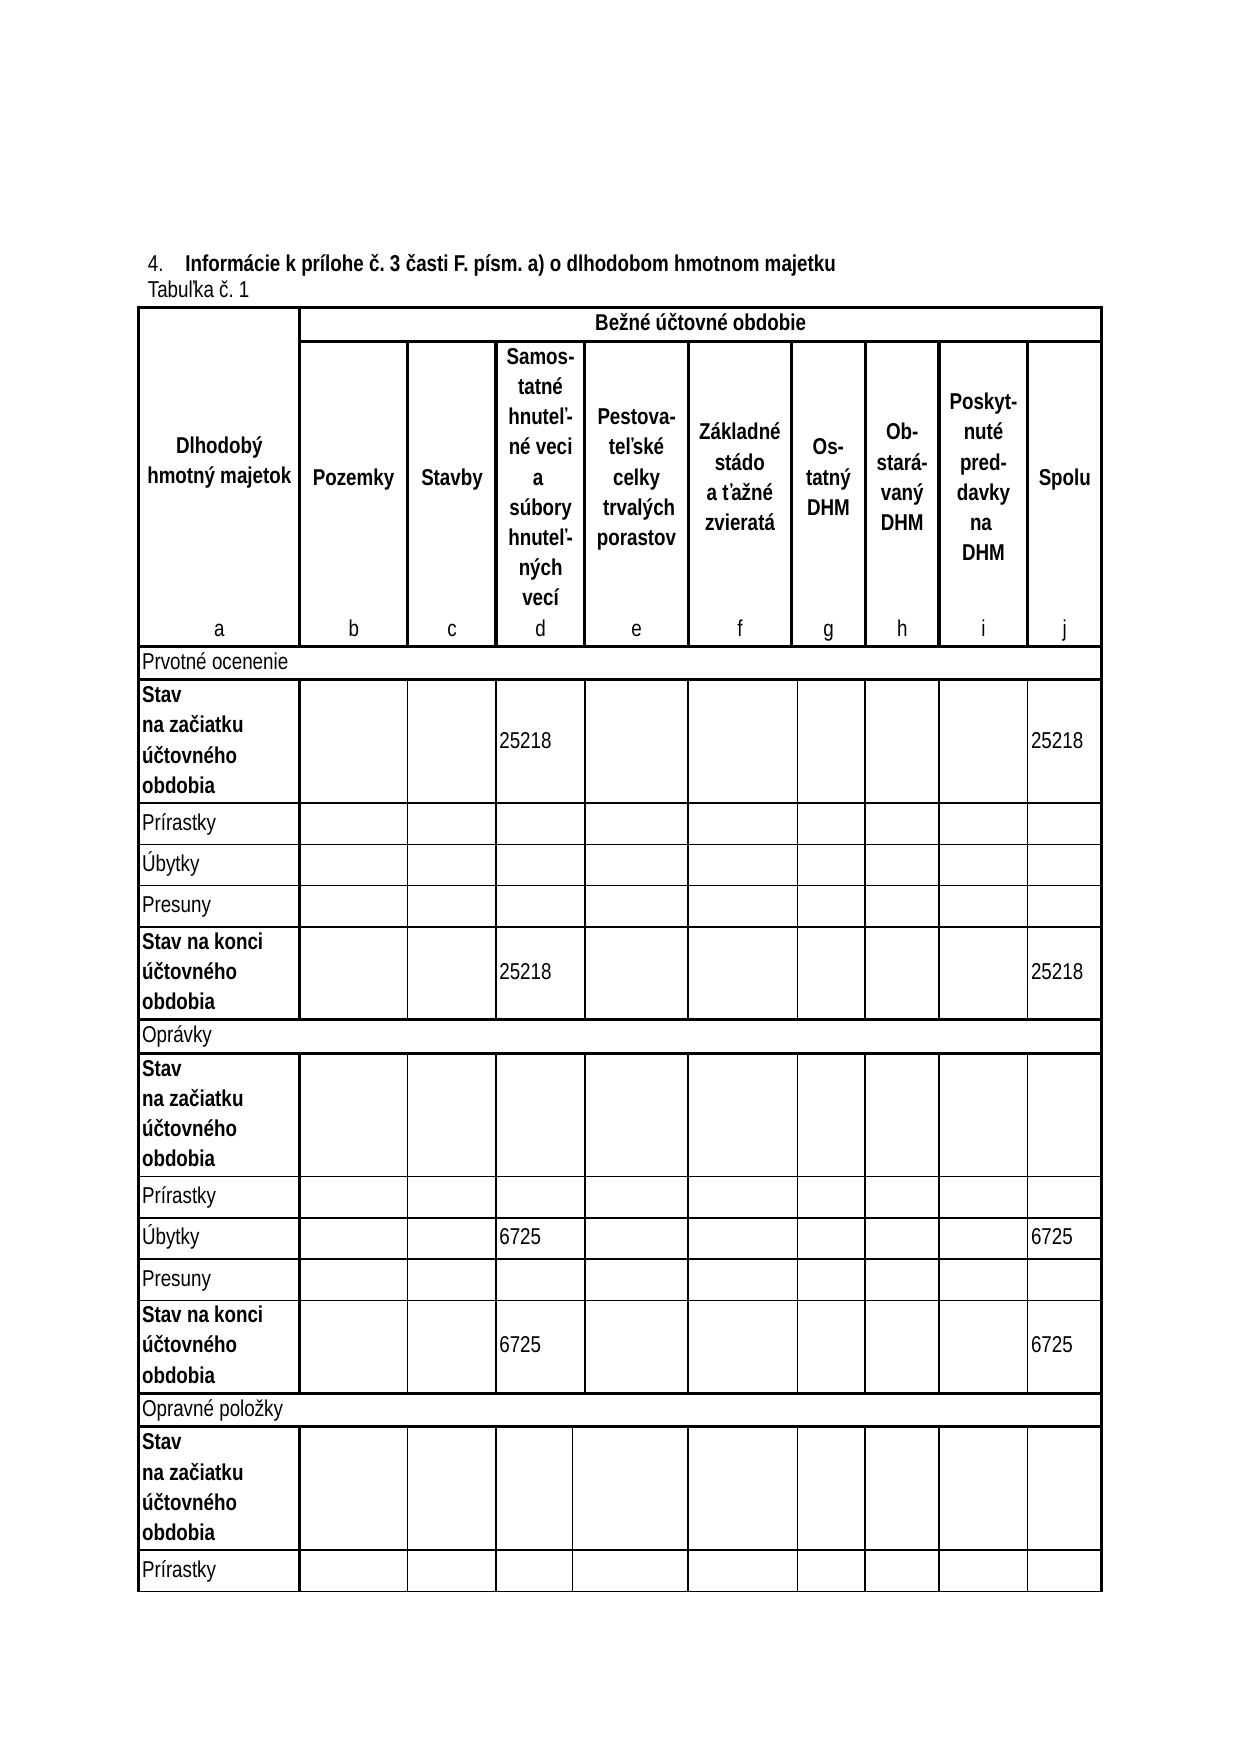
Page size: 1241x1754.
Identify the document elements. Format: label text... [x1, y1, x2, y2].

title Informácie k prílohe č. 3 časti F. písm. a) o dlhodobom hmotnom majetku [148, 250, 1093, 276]
table_cell Ob-stará-vaný DHM [867, 343, 937, 614]
table_cell 6725 [497, 1301, 584, 1392]
table_cell [940, 1551, 1027, 1591]
table_cell [689, 1551, 797, 1591]
table_cell [408, 804, 495, 843]
table_cell [866, 1219, 938, 1258]
table_cell Základné stádo a ťažné zvieratá [690, 343, 790, 614]
table_cell [866, 1551, 938, 1591]
table_cell [866, 1428, 938, 1549]
table_cell [689, 804, 797, 843]
table_cell [798, 845, 864, 885]
table_cell [798, 1177, 864, 1217]
table_cell [408, 845, 495, 885]
table_cell [866, 1260, 938, 1300]
table_cell [1028, 845, 1100, 885]
table_cell [940, 1428, 1027, 1549]
table_header Dlhodobý hmotný majetok [140, 309, 298, 614]
table_cell [586, 681, 687, 802]
table_cell a [140, 615, 298, 645]
table_cell [689, 1301, 797, 1392]
table_cell Stav na začiatku účtovného obdobia [140, 1055, 298, 1176]
table_cell f [690, 615, 790, 645]
table_cell [301, 928, 407, 1018]
table_cell Prvotné ocenenie [140, 648, 1100, 678]
table_cell [940, 681, 1027, 802]
table_cell [408, 1177, 495, 1217]
table_cell [301, 1301, 407, 1392]
table_cell [798, 1219, 864, 1258]
table_cell [940, 1219, 1027, 1258]
table_cell Presuny [140, 886, 298, 926]
table_cell Stav na začiatku účtovného obdobia [140, 1428, 298, 1549]
table_cell b [301, 615, 406, 645]
table_cell [866, 1301, 938, 1392]
table_cell g [793, 615, 864, 645]
table_cell [798, 886, 864, 926]
table_cell [689, 845, 797, 885]
table_cell [866, 681, 938, 802]
table_cell [301, 1428, 407, 1549]
table_cell [586, 1219, 687, 1258]
table_cell Úbytky [140, 1219, 298, 1258]
table_cell [573, 1551, 687, 1591]
table_cell [497, 845, 584, 885]
table_cell 6725 [1028, 1301, 1100, 1392]
table_cell Stavby [409, 343, 494, 614]
table_cell [497, 1260, 584, 1300]
table_cell Prírastky [140, 1551, 298, 1591]
table_cell Oprávky [140, 1021, 1100, 1052]
table_cell Stav na začiatku účtovného obdobia [140, 681, 298, 802]
table_cell [497, 1177, 584, 1217]
table_cell [408, 681, 495, 802]
table_cell [798, 1428, 864, 1549]
table_cell [408, 1301, 495, 1392]
table_cell [798, 928, 864, 1018]
table_cell Pestova-teľské celky trvalých porastov [586, 343, 687, 614]
table_cell [497, 1428, 572, 1549]
table_cell [1028, 1428, 1100, 1549]
table_cell [408, 928, 495, 1018]
table_cell [689, 1219, 797, 1258]
table_cell [1028, 886, 1100, 926]
table_cell e [586, 615, 687, 645]
table_cell [866, 928, 938, 1018]
table_cell [408, 886, 495, 926]
table_cell Prírastky [140, 1177, 298, 1217]
table_cell 6725 [497, 1219, 584, 1258]
table_cell [301, 1260, 407, 1300]
table_cell [689, 1260, 797, 1300]
table_cell [798, 804, 864, 843]
table_header Bežné účtovné obdobie [301, 309, 1100, 339]
table_cell [586, 845, 687, 885]
table_cell [689, 1428, 797, 1549]
table_cell [301, 1055, 407, 1176]
table_cell [408, 1428, 495, 1549]
table_cell [866, 1055, 938, 1176]
table_cell [586, 1177, 687, 1217]
table_cell [798, 1055, 864, 1176]
table_cell [940, 1260, 1027, 1300]
table_cell [586, 928, 687, 1018]
table_cell 25218 [497, 928, 584, 1018]
table_cell i [941, 615, 1026, 645]
table_cell [866, 804, 938, 843]
table_cell [940, 1301, 1027, 1392]
table_cell c [409, 615, 494, 645]
table_cell [940, 845, 1027, 885]
table_cell [798, 681, 864, 802]
table_cell [940, 928, 1027, 1018]
table_cell [940, 804, 1027, 843]
table_cell [408, 1219, 495, 1258]
table_cell Spolu [1029, 343, 1100, 614]
table_cell 25218 [1028, 681, 1100, 802]
table_cell [689, 1177, 797, 1217]
table_cell 6725 [1028, 1219, 1100, 1258]
table_cell [1028, 1551, 1100, 1591]
table_cell [497, 886, 584, 926]
table_cell [689, 886, 797, 926]
table_cell [301, 804, 407, 843]
table_cell d [498, 615, 583, 645]
table_cell [1028, 1177, 1100, 1217]
table_cell j [1029, 615, 1100, 645]
table_cell [497, 1055, 584, 1176]
table_cell 25218 [1028, 928, 1100, 1018]
table_cell [408, 1055, 495, 1176]
table_cell [301, 845, 407, 885]
table_cell [940, 886, 1027, 926]
table_cell [798, 1260, 864, 1300]
table_cell Poskyt-nuté pred-davky na DHM [941, 343, 1026, 614]
table_cell [301, 1219, 407, 1258]
table_cell Stav na konci účtovného obdobia [140, 928, 298, 1018]
table_cell [586, 1055, 687, 1176]
table_cell [301, 1551, 407, 1591]
table_cell [573, 1428, 687, 1549]
table_cell Os-tatný DHM [793, 343, 864, 614]
table_cell [940, 1177, 1027, 1217]
table_cell h [867, 615, 937, 645]
table_cell Úbytky [140, 845, 298, 885]
table_cell [866, 845, 938, 885]
table_cell [408, 1551, 495, 1591]
table_cell [689, 928, 797, 1018]
table_cell 25218 [497, 681, 584, 802]
table_cell [301, 681, 407, 802]
table_cell Opravné položky [140, 1395, 1100, 1425]
table_cell Samos-tatné hnuteľ-né veci a súbory hnuteľ-ných vecí [498, 343, 583, 614]
table_cell [866, 886, 938, 926]
table_cell [586, 804, 687, 843]
table_cell [408, 1260, 495, 1300]
table_cell Pozemky [301, 343, 406, 614]
table_cell [940, 1055, 1027, 1176]
table_cell [1028, 1055, 1100, 1176]
table_cell [586, 886, 687, 926]
text Tabuľka č. 1 [148, 276, 1093, 302]
table_cell Presuny [140, 1260, 298, 1300]
table_cell [301, 1177, 407, 1217]
table_cell [798, 1301, 864, 1392]
table_cell [497, 1551, 572, 1591]
table_cell Stav na konci účtovného obdobia [140, 1301, 298, 1392]
table_cell [301, 886, 407, 926]
table_cell [689, 1055, 797, 1176]
table_cell [497, 804, 584, 843]
table_cell [798, 1551, 864, 1591]
table_cell Prírastky [140, 804, 298, 843]
table_cell [586, 1301, 687, 1392]
table_cell [866, 1177, 938, 1217]
table_cell [689, 681, 797, 802]
table_cell [1028, 804, 1100, 843]
table_cell [586, 1260, 687, 1300]
table_cell [1028, 1260, 1100, 1300]
